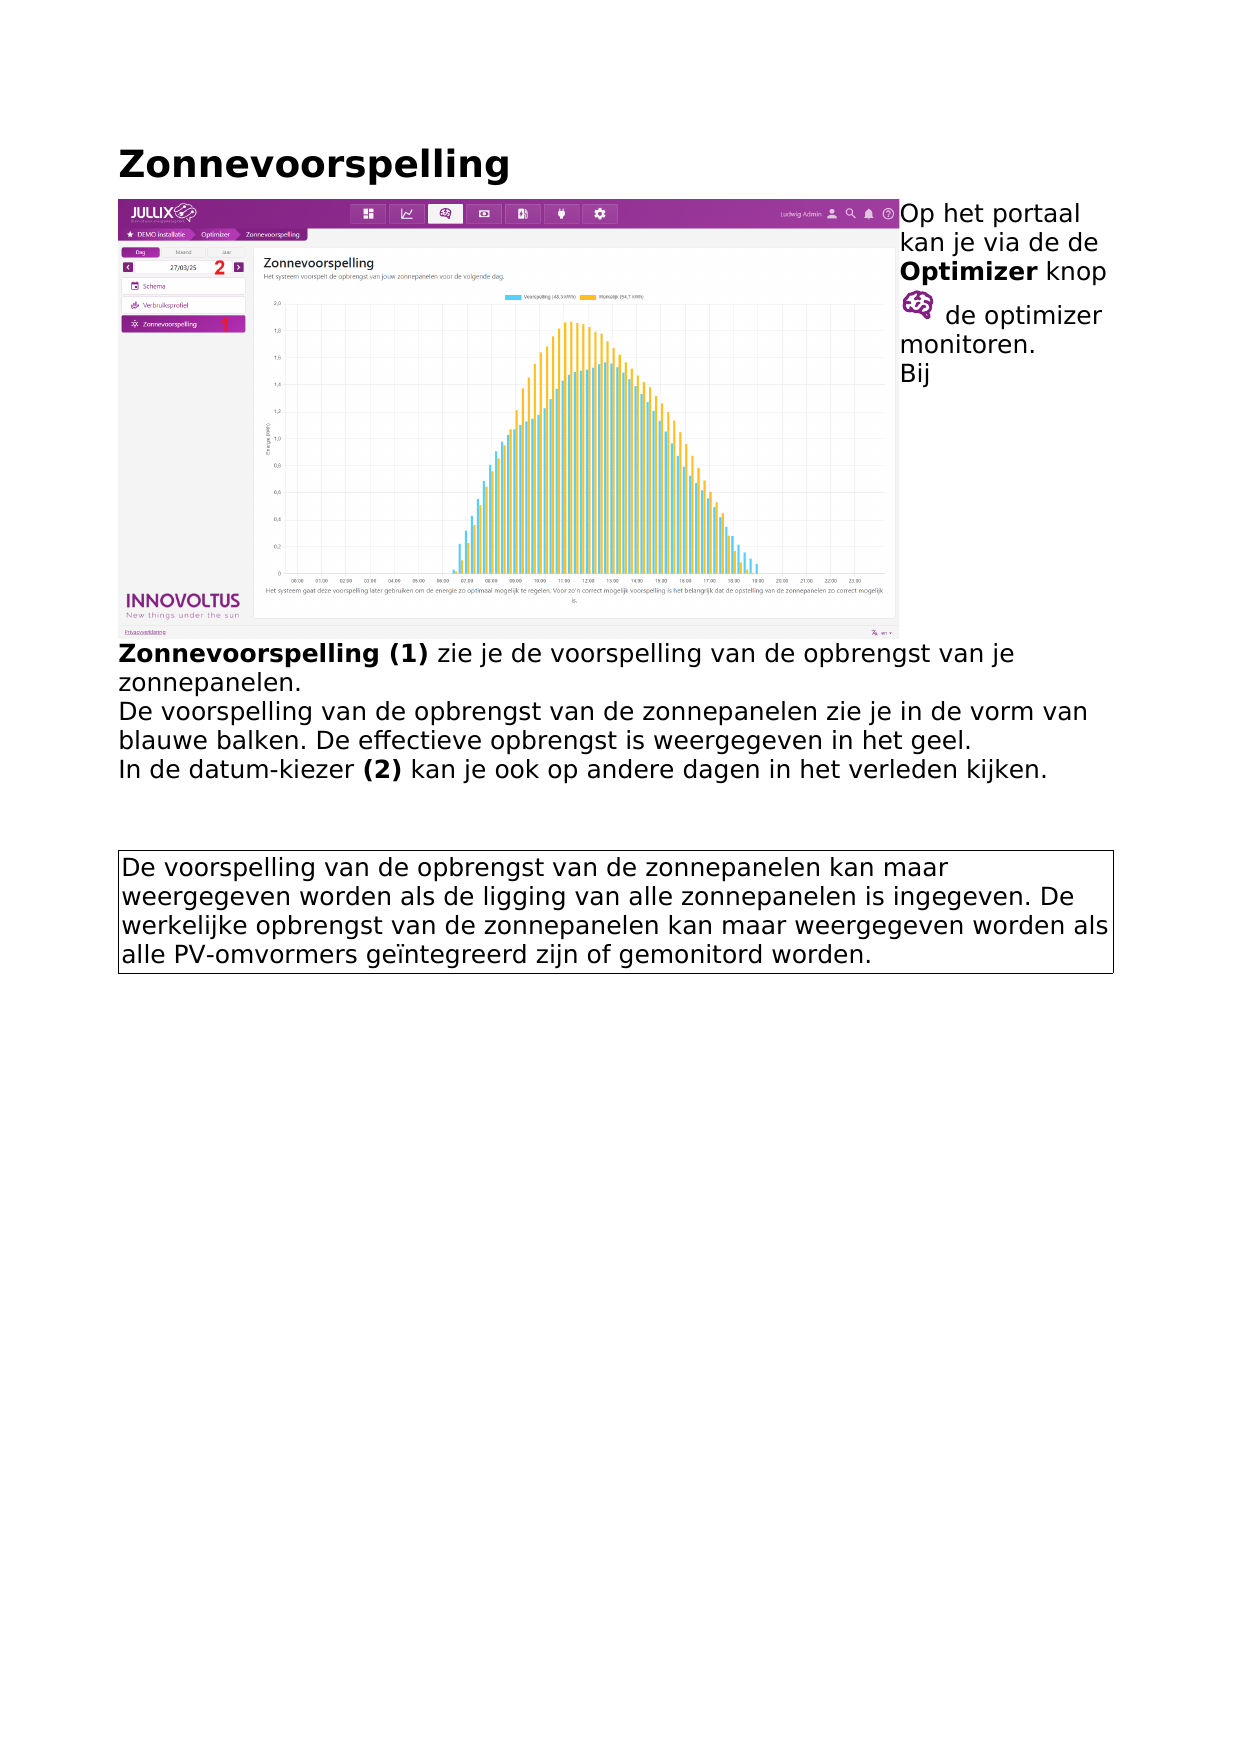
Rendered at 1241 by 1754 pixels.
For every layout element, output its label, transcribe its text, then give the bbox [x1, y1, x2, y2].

text Op het portaal kan je via de de Optimizer knop de optimizer monitoren. Bij Zonnevoorspelling (1) zie je de voorspelling van de opbrengst van je zonnepanelen. De voorspelling van de opbrengst van de zonnepanelen zie je in de vorm van blauwe balken. De effectieve opbrengst is weergegeven in het geel. In de datum-kiezer (2) kan je ook op andere dagen in het verleden kijken. [118, 199, 1122, 814]
table_header De voorspelling van de opbrengst van de zonnepanelen kan maar weergegeven worden als de ligging van alle zonnepanelen is ingegeven. De werkelijke opbrengst van de zonnepanelen kan maar weergegeven worden als alle PV-omvormers geïntegreerd zijn of gemonitord worden. [119, 851, 1113, 972]
subtitle Zonnevoorspelling [118, 143, 1122, 187]
picture [118, 199, 900, 639]
